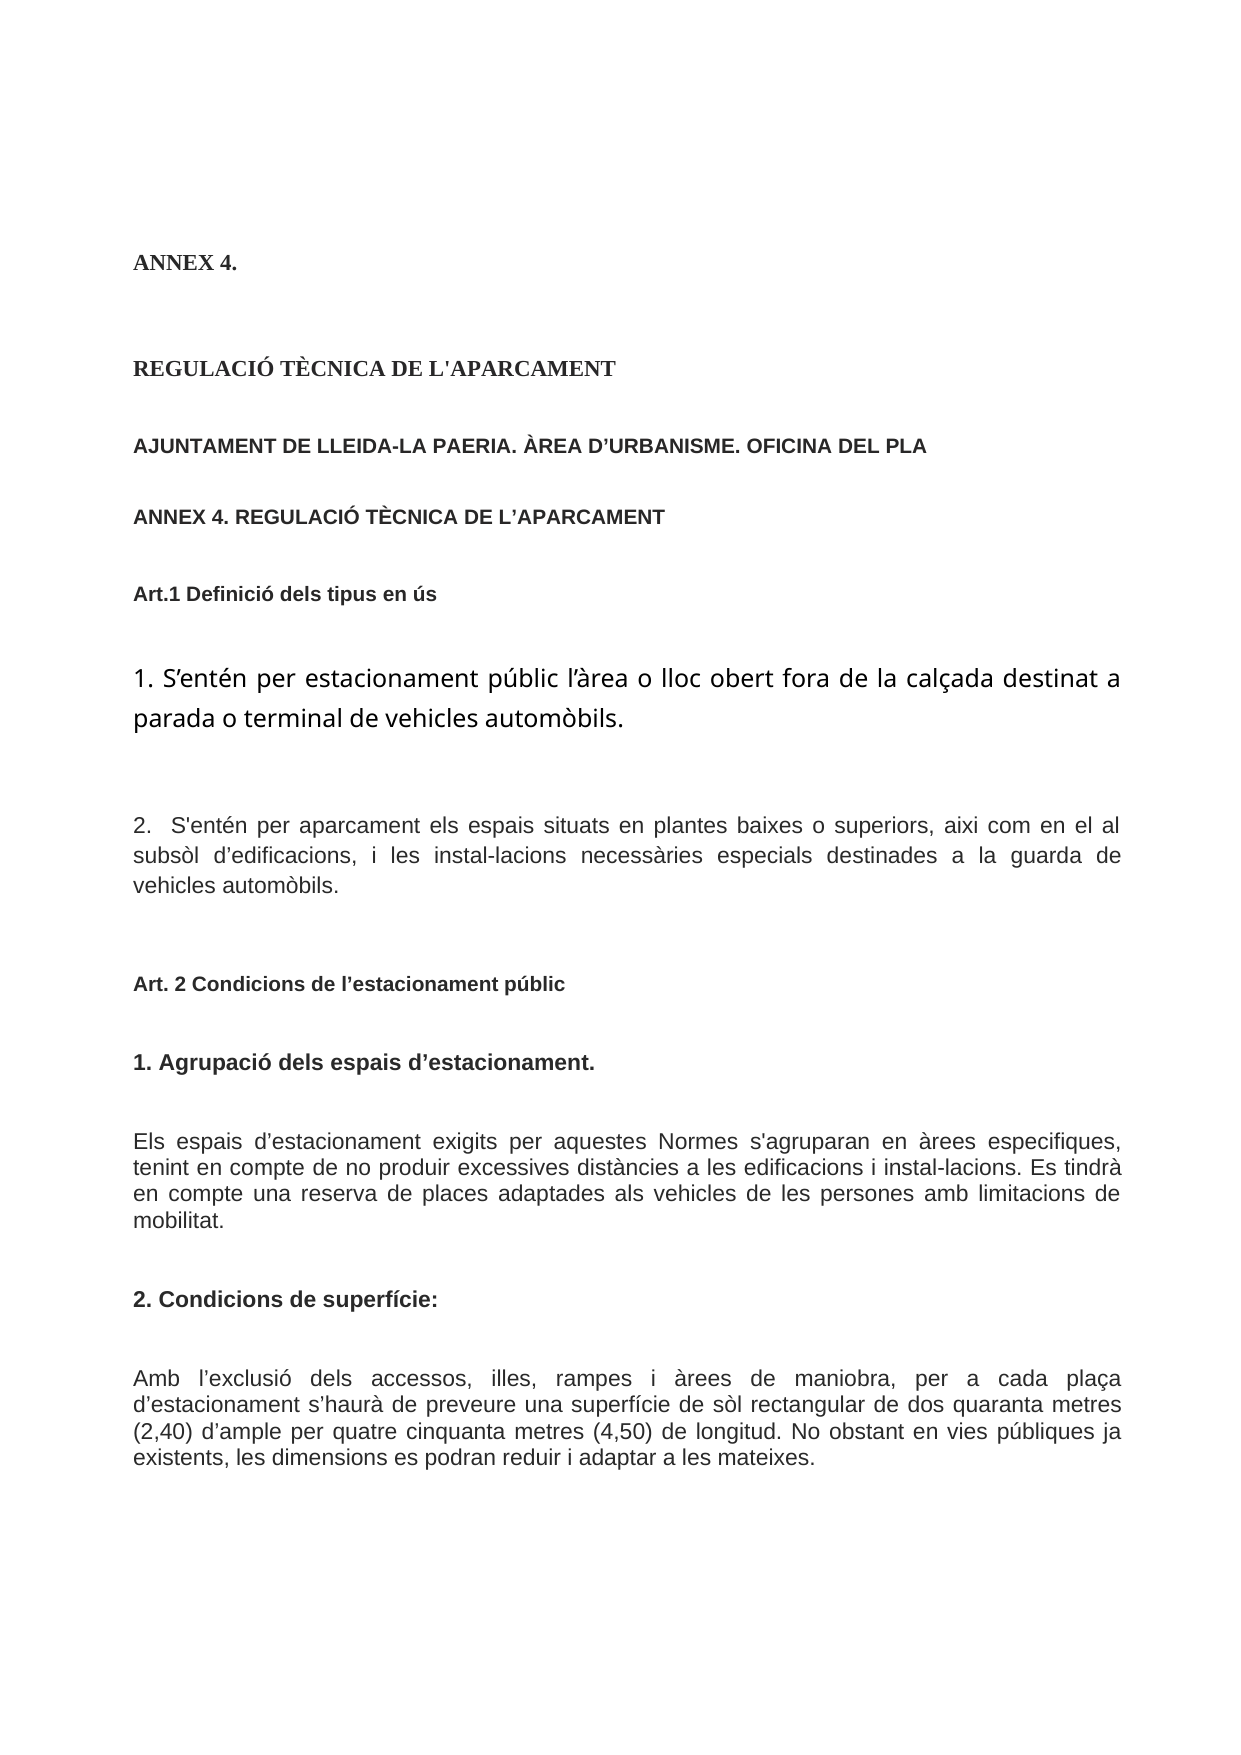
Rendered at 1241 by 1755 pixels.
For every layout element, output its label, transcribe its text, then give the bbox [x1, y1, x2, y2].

text ANNEX 4. [133, 249, 1122, 275]
text Els espais d’estacionament exigits per aquestes Normes s'agruparan en àrees especifiques, tenint en compte de no produir excessives distàncies a les edificacions i instal-lacions. Es tindrà en compte una reserva de places adaptades als vehicles de les persones amb limitacions de mobilitat. [133, 1128, 1122, 1233]
text Art.1 Definició dels tipus en ús [133, 581, 1122, 605]
text ANNEX 4. REGULACIÓ TÈCNICA DE L’APARCAMENT [133, 505, 1122, 529]
text REGULACIÓ TÈCNICA DE L'APARCAMENT [133, 355, 1122, 382]
text AJUNTAMENT DE LLEIDA-LA PAERIA. ÀREA D’URBANISME. OFICINA DEL PLA [133, 434, 1122, 458]
text 1. Agrupació dels espais d’estacionament. [133, 1049, 1122, 1075]
text Amb l’exclusió dels accessos, illes, rampes i àrees de maniobra, per a cada plaça d’estacionament s’haurà de preveure una superfície de sòl rectangular de dos quaranta metres (2,40) d’ample per quatre cinquanta metres (4,50) de longitud. No obstant en vies públiques ja existents, les dimensions es podran reduir i adaptar a les mateixes. [133, 1365, 1122, 1470]
text 2. S'entén per aparcament els espais situats en plantes baixes o superiors, aixi com en el al subsòl d’edificacions, i les instal-lacions necessàries especials destinades a la guarda de vehicles automòbils. [133, 812, 1122, 899]
text Art. 2 Condicions de l’estacionament públic [133, 972, 1122, 996]
text 2. Condicions de superfície: [133, 1286, 1122, 1312]
text 1. S’entén per estacionament públic l’àrea o lloc obert fora de la calçada destinat a parada o terminal de vehicles automòbils. [133, 661, 1122, 734]
